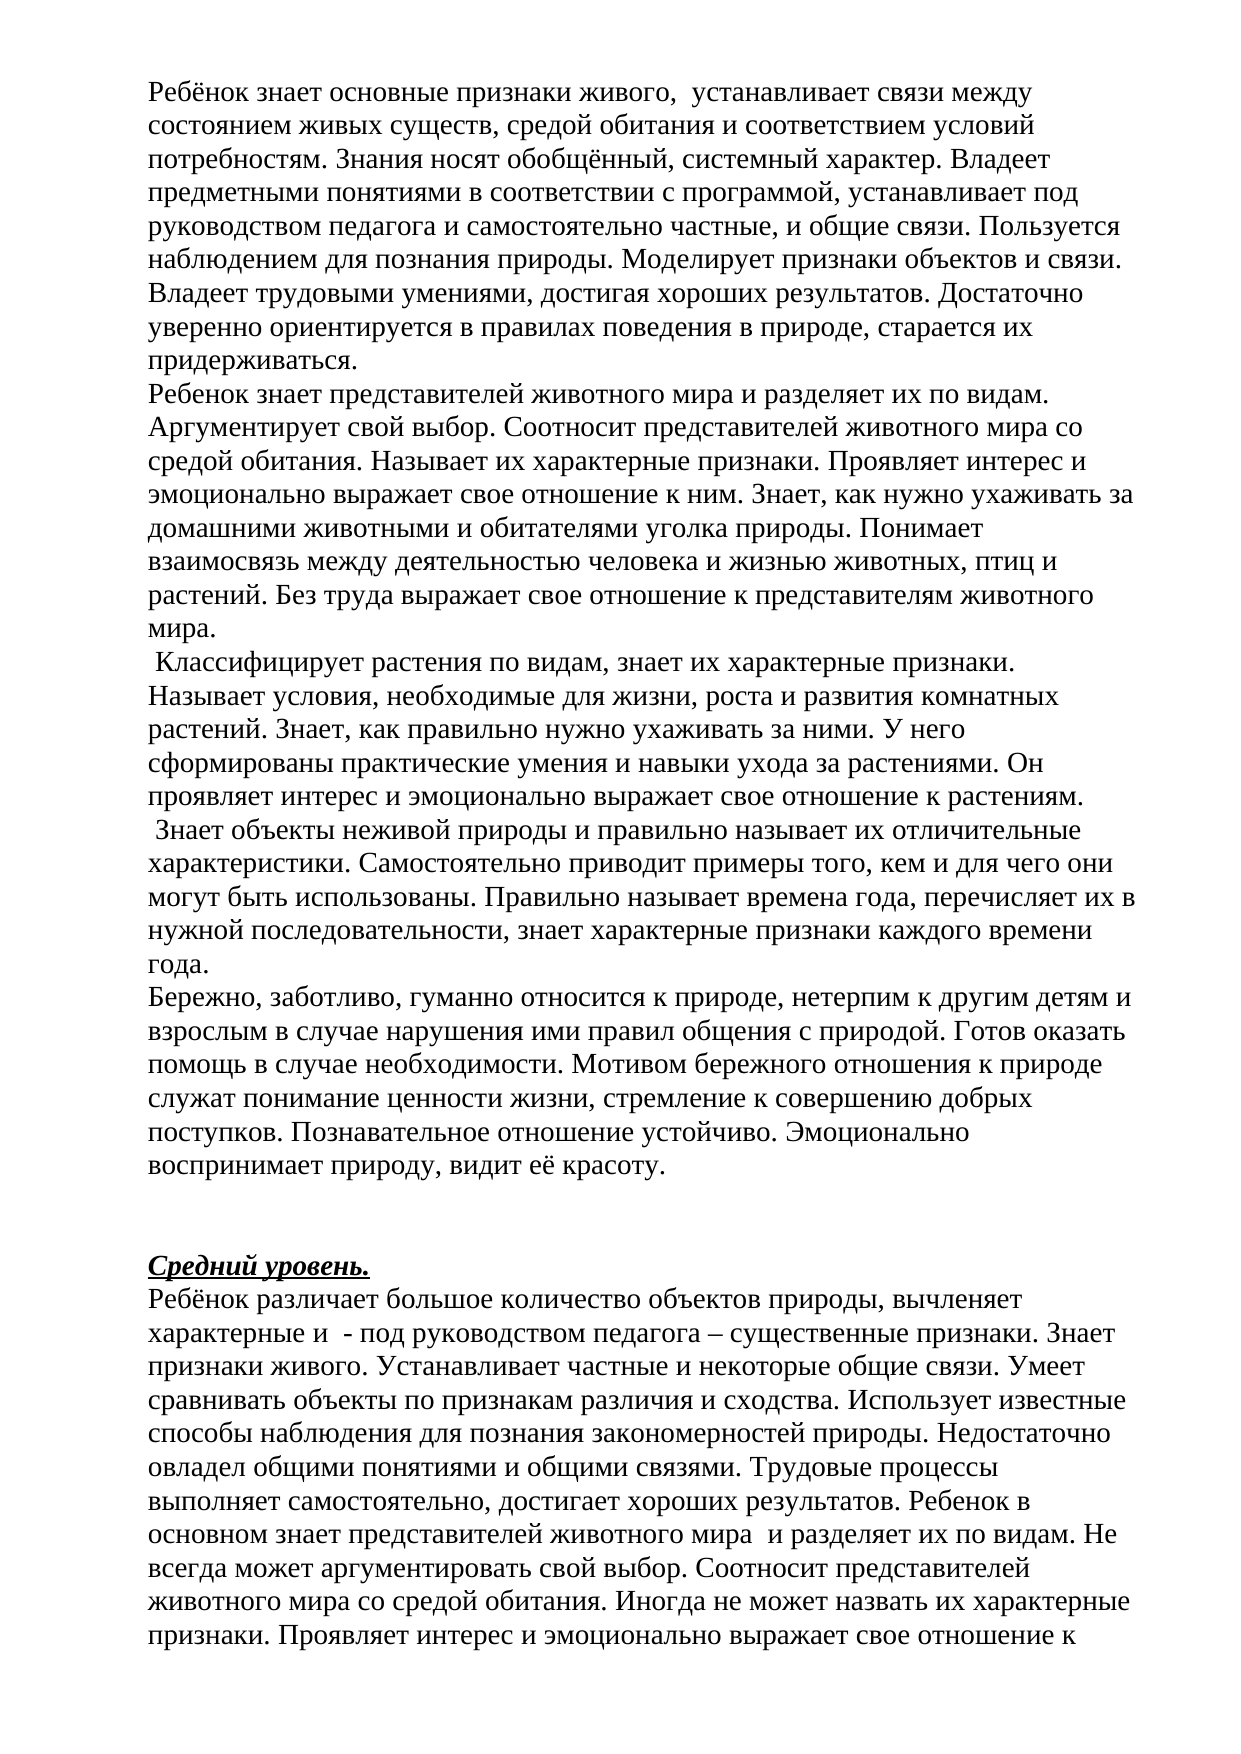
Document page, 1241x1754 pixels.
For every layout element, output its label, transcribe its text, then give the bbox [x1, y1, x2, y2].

text Ребенок знает представителей животного мира и разделяет их по видам. Аргументирует свой выбор. Соотносит представителей животного мира со средой обитания. Называет их характерные признаки. Проявляет интерес и эмоционально выражает свое отношение к ним. Знает, как нужно ухаживать за домашними животными и обитателями уголка природы. Понимает взаимосвязь между деятельностью человека и жизнью животных, птиц и растений. Без труда выражает свое отношение к представителям животного мира. [148, 376, 1137, 644]
text Классифицирует растения по видам, знает их характерные признаки. Называет условия, необходимые для жизни, роста и развития комнатных растений. Знает, как правильно нужно ухаживать за ними. У него сформированы практические умения и навыки ухода за растениями. Он проявляет интерес и эмоционально выражает свое отношение к растениям. [148, 644, 1137, 812]
text Ребёнок знает основные признаки живого, устанавливает связи между состоянием живых существ, средой обитания и соответствием условий потребностям. Знания носят обобщённый, системный характер. Владеет предметными понятиями в соответствии с программой, устанавливает под руководством педагога и самостоятельно частные, и общие связи. Пользуется наблюдением для познания природы. Моделирует признаки объектов и связи. Владеет трудовыми умениями, достигая хороших результатов. Достаточно уверенно ориентируется в правилах поведения в природе, старается их придерживаться. [148, 74, 1137, 376]
text Знает объекты неживой природы и правильно называет их отличительные характеристики. Самостоятельно приводит примеры того, кем и для чего они могут быть использованы. Правильно называет времена года, перечисляет их в нужной последовательности, знает характерные признаки каждого времени года. [148, 812, 1137, 979]
text Бережно, заботливо, гуманно относится к природе, нетерпим к другим детям и взрослым в случае нарушения ими правил общения с природой. Готов оказать помощь в случае необходимости. Мотивом бережного отношения к природе служат понимание ценности жизни, стремление к совершению добрых поступков. Познавательное отношение устойчиво. Эмоционально воспринимает природу, видит её красоту. [148, 979, 1137, 1181]
text Ребёнок различает большое количество объектов природы, вычленяет характерные и - под руководством педагога – существенные признаки. Знает признаки живого. Устанавливает частные и некоторые общие связи. Умеет сравнивать объекты по признакам различия и сходства. Использует известные способы наблюдения для познания закономерностей природы. Недостаточно овладел общими понятиями и общими связями. Трудовые процессы выполняет самостоятельно, достигает хороших результатов. Ребенок в основном знает представителей животного мира и разделяет их по видам. Не всегда может аргументировать свой выбор. Соотносит представителей животного мира со средой обитания. Иногда не может назвать их характерные признаки. Проявляет интерес и эмоционально выражает свое отношение к [148, 1281, 1137, 1650]
text Средний уровень. [148, 1248, 1137, 1281]
